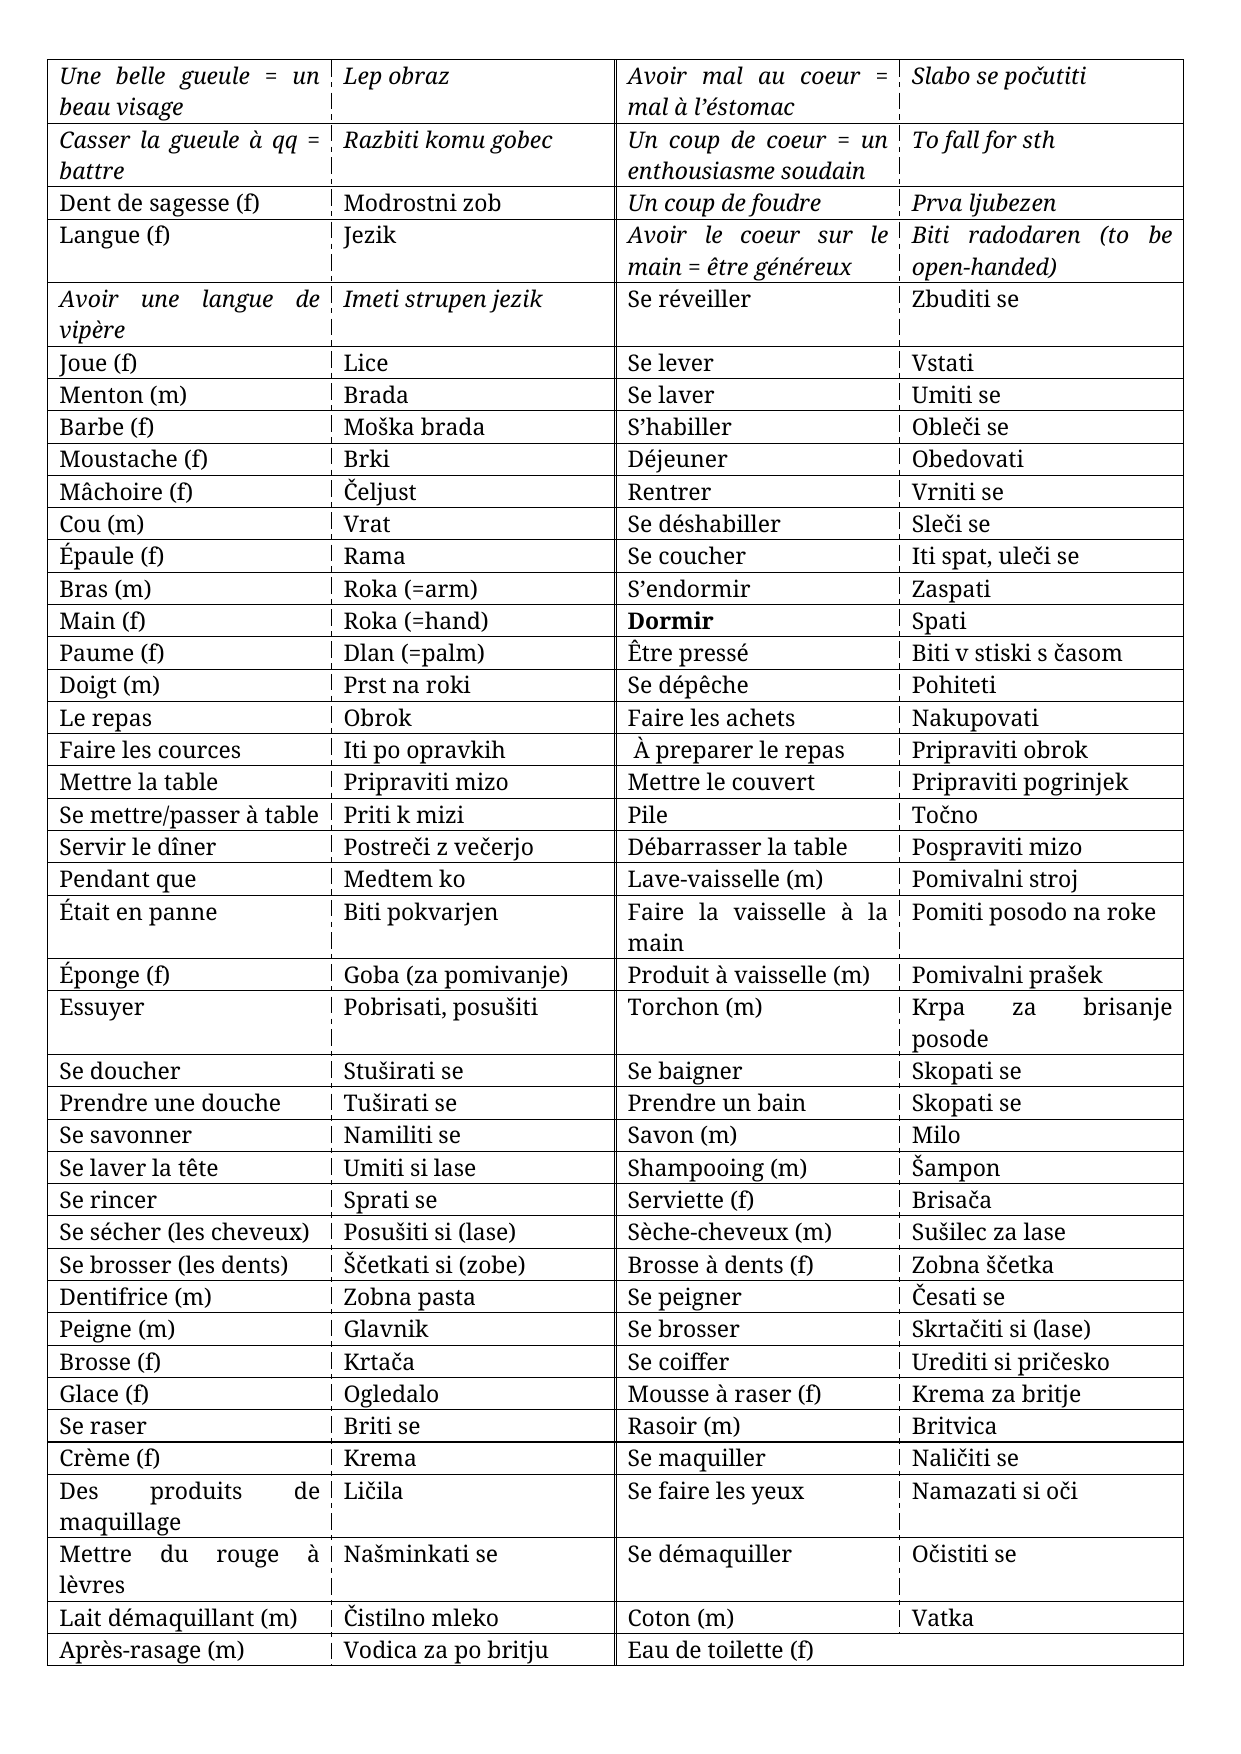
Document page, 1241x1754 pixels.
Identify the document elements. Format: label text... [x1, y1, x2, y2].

table_cell Dent de sagesse (f) [48, 187, 331, 218]
table_cell Moška brada [331, 411, 614, 442]
table_cell Shampooing (m) [617, 1152, 900, 1183]
table_cell Rasoir (m) [617, 1410, 900, 1441]
table_cell Main (f) [48, 605, 331, 636]
table_cell Une belle gueule = un beau visage [48, 60, 331, 123]
table_cell Jezik [331, 220, 614, 282]
table_cell Dentifrice (m) [48, 1281, 331, 1312]
table_cell Biti v stiski s časom [900, 637, 1183, 668]
table_cell Éponge (f) [48, 959, 331, 990]
table_cell Brosse à dents (f) [617, 1249, 900, 1280]
table_cell Lait démaquillant (m) [48, 1602, 331, 1633]
table_cell Našminkati se [331, 1538, 614, 1601]
table_cell Zaspati [900, 573, 1183, 604]
table_cell Zobna pasta [331, 1281, 614, 1312]
table_cell Se coucher [617, 540, 900, 572]
table_cell Crème (f) [48, 1443, 331, 1474]
table_cell Serviette (f) [617, 1184, 900, 1215]
table_cell Vrniti se [900, 476, 1183, 507]
table_cell Se raser [48, 1410, 331, 1441]
table_cell Se rincer [48, 1184, 331, 1215]
table_cell Doigt (m) [48, 670, 331, 701]
table_cell Vodica za po britju [331, 1634, 614, 1665]
table_cell Se laver [617, 379, 900, 410]
table_cell Eau de toilette (f) [617, 1634, 900, 1665]
table_cell Česati se [900, 1281, 1183, 1312]
table_cell Un coup de coeur = un enthousiasme soudain [617, 124, 900, 186]
table_cell Se laver la tête [48, 1152, 331, 1183]
table_cell Faire les achets [617, 702, 900, 733]
table_cell Obedovati [900, 444, 1183, 475]
table_cell Zbuditi se [900, 283, 1183, 346]
table_cell Skopati se [900, 1087, 1183, 1118]
table_cell S’habiller [617, 411, 900, 442]
table_cell Krtača [331, 1346, 614, 1377]
table_cell Essuyer [48, 991, 331, 1054]
table_cell Être pressé [617, 637, 900, 668]
table_cell À preparer le repas [617, 734, 900, 765]
table_cell Se brosser (les dents) [48, 1249, 331, 1280]
table_cell Se baigner [617, 1055, 900, 1086]
table_cell To fall for sth [900, 124, 1183, 186]
table_cell Se maquiller [617, 1443, 900, 1474]
table_cell Pendant que [48, 863, 331, 894]
table_cell Briti se [331, 1410, 614, 1441]
table_cell Prva ljubezen [900, 187, 1183, 218]
table_cell Glavnik [331, 1313, 614, 1344]
table_cell Pohiteti [900, 670, 1183, 701]
table_cell Ogledalo [331, 1378, 614, 1409]
table_cell Namiliti se [331, 1120, 614, 1151]
table_cell Medtem ko [331, 863, 614, 894]
table_cell Dormir [617, 605, 900, 636]
table_cell Après-rasage (m) [48, 1634, 331, 1665]
table_cell Biti pokvarjen [331, 896, 614, 958]
table_cell Langue (f) [48, 220, 331, 282]
table_cell Peigne (m) [48, 1313, 331, 1344]
table_cell Vrat [331, 508, 614, 539]
table_cell Točno [900, 799, 1183, 830]
table_cell Ščetkati si (zobe) [331, 1249, 614, 1280]
table_cell Goba (za pomivanje) [331, 959, 614, 990]
table_cell Brki [331, 444, 614, 475]
table_cell Servir le dîner [48, 831, 331, 862]
table_cell Šampon [900, 1152, 1183, 1183]
table_cell Obleči se [900, 411, 1183, 442]
table_cell Iti po opravkih [331, 734, 614, 765]
table_cell Était en panne [48, 896, 331, 958]
table_cell Tuširati se [331, 1087, 614, 1118]
table_cell Spati [900, 605, 1183, 636]
table_cell Sušilec za lase [900, 1216, 1183, 1248]
table_cell Un coup de foudre [617, 187, 900, 218]
table_cell Joue (f) [48, 347, 331, 378]
table_cell Umiti se [900, 379, 1183, 410]
table_cell Iti spat, uleči se [900, 540, 1183, 572]
table_cell Se lever [617, 347, 900, 378]
table_cell Imeti strupen jezik [331, 283, 614, 346]
table_cell Produit à vaisselle (m) [617, 959, 900, 990]
table_cell Le repas [48, 702, 331, 733]
table_cell Savon (m) [617, 1120, 900, 1151]
table_cell Se dépêche [617, 670, 900, 701]
table_cell Sleči se [900, 508, 1183, 539]
table_cell Pobrisati, posušiti [331, 991, 614, 1054]
table_cell Nakupovati [900, 702, 1183, 733]
table_cell Avoir le coeur sur le main = être généreux [617, 220, 900, 282]
table_cell Pripraviti obrok [900, 734, 1183, 765]
table_cell Avoir mal au coeur = mal à l’éstomac [617, 60, 900, 123]
table_cell Obrok [331, 702, 614, 733]
table_cell S’endormir [617, 573, 900, 604]
table_cell [900, 1634, 1183, 1665]
table_cell Glace (f) [48, 1378, 331, 1409]
table_cell Rama [331, 540, 614, 572]
table_cell Pile [617, 799, 900, 830]
table_cell Faire les cources [48, 734, 331, 765]
table_cell Dlan (=palm) [331, 637, 614, 668]
table_cell Čeljust [331, 476, 614, 507]
table_cell Pomiti posodo na roke [900, 896, 1183, 958]
table_cell Čistilno mleko [331, 1602, 614, 1633]
table_cell Mettre le couvert [617, 766, 900, 798]
table_cell Modrostni zob [331, 187, 614, 218]
table_cell Bras (m) [48, 573, 331, 604]
table_cell Brosse (f) [48, 1346, 331, 1377]
table_cell Faire la vaisselle à la main [617, 896, 900, 958]
table_cell Krema za britje [900, 1378, 1183, 1409]
table_cell Débarrasser la table [617, 831, 900, 862]
table_cell Paume (f) [48, 637, 331, 668]
table_cell Ličila [331, 1475, 614, 1537]
table_cell Očistiti se [900, 1538, 1183, 1601]
table_cell Naličiti se [900, 1443, 1183, 1474]
table_cell Britvica [900, 1410, 1183, 1441]
table_cell Skrtačiti si (lase) [900, 1313, 1183, 1344]
table_cell Mettre du rouge à lèvres [48, 1538, 331, 1601]
table_cell Casser la gueule à qq = battre [48, 124, 331, 186]
table_cell Pripraviti pogrinjek [900, 766, 1183, 798]
table_cell Mousse à raser (f) [617, 1378, 900, 1409]
table_cell Prendre un bain [617, 1087, 900, 1118]
table_cell Biti radodaren (to be open-handed) [900, 220, 1183, 282]
table_cell Se faire les yeux [617, 1475, 900, 1537]
table_cell Namazati si oči [900, 1475, 1183, 1537]
table_cell Épaule (f) [48, 540, 331, 572]
table_cell Avoir une langue de vipère [48, 283, 331, 346]
table_cell Cou (m) [48, 508, 331, 539]
table_cell Rentrer [617, 476, 900, 507]
table_cell Se démaquiller [617, 1538, 900, 1601]
table_cell Brada [331, 379, 614, 410]
table_cell Umiti si lase [331, 1152, 614, 1183]
table_cell Se savonner [48, 1120, 331, 1151]
table_cell Posušiti si (lase) [331, 1216, 614, 1248]
table_cell Des produits de maquillage [48, 1475, 331, 1537]
table_cell Zobna ščetka [900, 1249, 1183, 1280]
table_cell Prendre une douche [48, 1087, 331, 1118]
table_cell Pripraviti mizo [331, 766, 614, 798]
table_cell Slabo se počutiti [900, 60, 1183, 123]
table_cell Skopati se [900, 1055, 1183, 1086]
table_cell Priti k mizi [331, 799, 614, 830]
table_cell Se coiffer [617, 1346, 900, 1377]
table_cell Se doucher [48, 1055, 331, 1086]
table_cell Lave-vaisselle (m) [617, 863, 900, 894]
table_cell Razbiti komu gobec [331, 124, 614, 186]
table_cell Stuširati se [331, 1055, 614, 1086]
table_cell Mettre la table [48, 766, 331, 798]
table_cell Vatka [900, 1602, 1183, 1633]
table_cell Prst na roki [331, 670, 614, 701]
table_cell Sèche-cheveux (m) [617, 1216, 900, 1248]
table_cell Se déshabiller [617, 508, 900, 539]
table_cell Brisača [900, 1184, 1183, 1215]
table_cell Barbe (f) [48, 411, 331, 442]
table_cell Vstati [900, 347, 1183, 378]
table_cell Roka (=arm) [331, 573, 614, 604]
table_cell Pomivalni prašek [900, 959, 1183, 990]
table_cell Postreči z večerjo [331, 831, 614, 862]
table_cell Se mettre/passer à table [48, 799, 331, 830]
table_cell Menton (m) [48, 379, 331, 410]
table_cell Pospraviti mizo [900, 831, 1183, 862]
table_cell Urediti si pričesko [900, 1346, 1183, 1377]
table_cell Krema [331, 1443, 614, 1474]
table_cell Se sécher (les cheveux) [48, 1216, 331, 1248]
table_cell Krpa za brisanje posode [900, 991, 1183, 1054]
table_cell Se brosser [617, 1313, 900, 1344]
table_cell Coton (m) [617, 1602, 900, 1633]
table_cell Se réveiller [617, 283, 900, 346]
table_cell Déjeuner [617, 444, 900, 475]
table_cell Roka (=hand) [331, 605, 614, 636]
table_cell Torchon (m) [617, 991, 900, 1054]
table_cell Moustache (f) [48, 444, 331, 475]
table_cell Pomivalni stroj [900, 863, 1183, 894]
table_cell Se peigner [617, 1281, 900, 1312]
table_cell Lice [331, 347, 614, 378]
table_cell Sprati se [331, 1184, 614, 1215]
table_cell Lep obraz [331, 60, 614, 123]
table_cell Milo [900, 1120, 1183, 1151]
table_cell Mâchoire (f) [48, 476, 331, 507]
